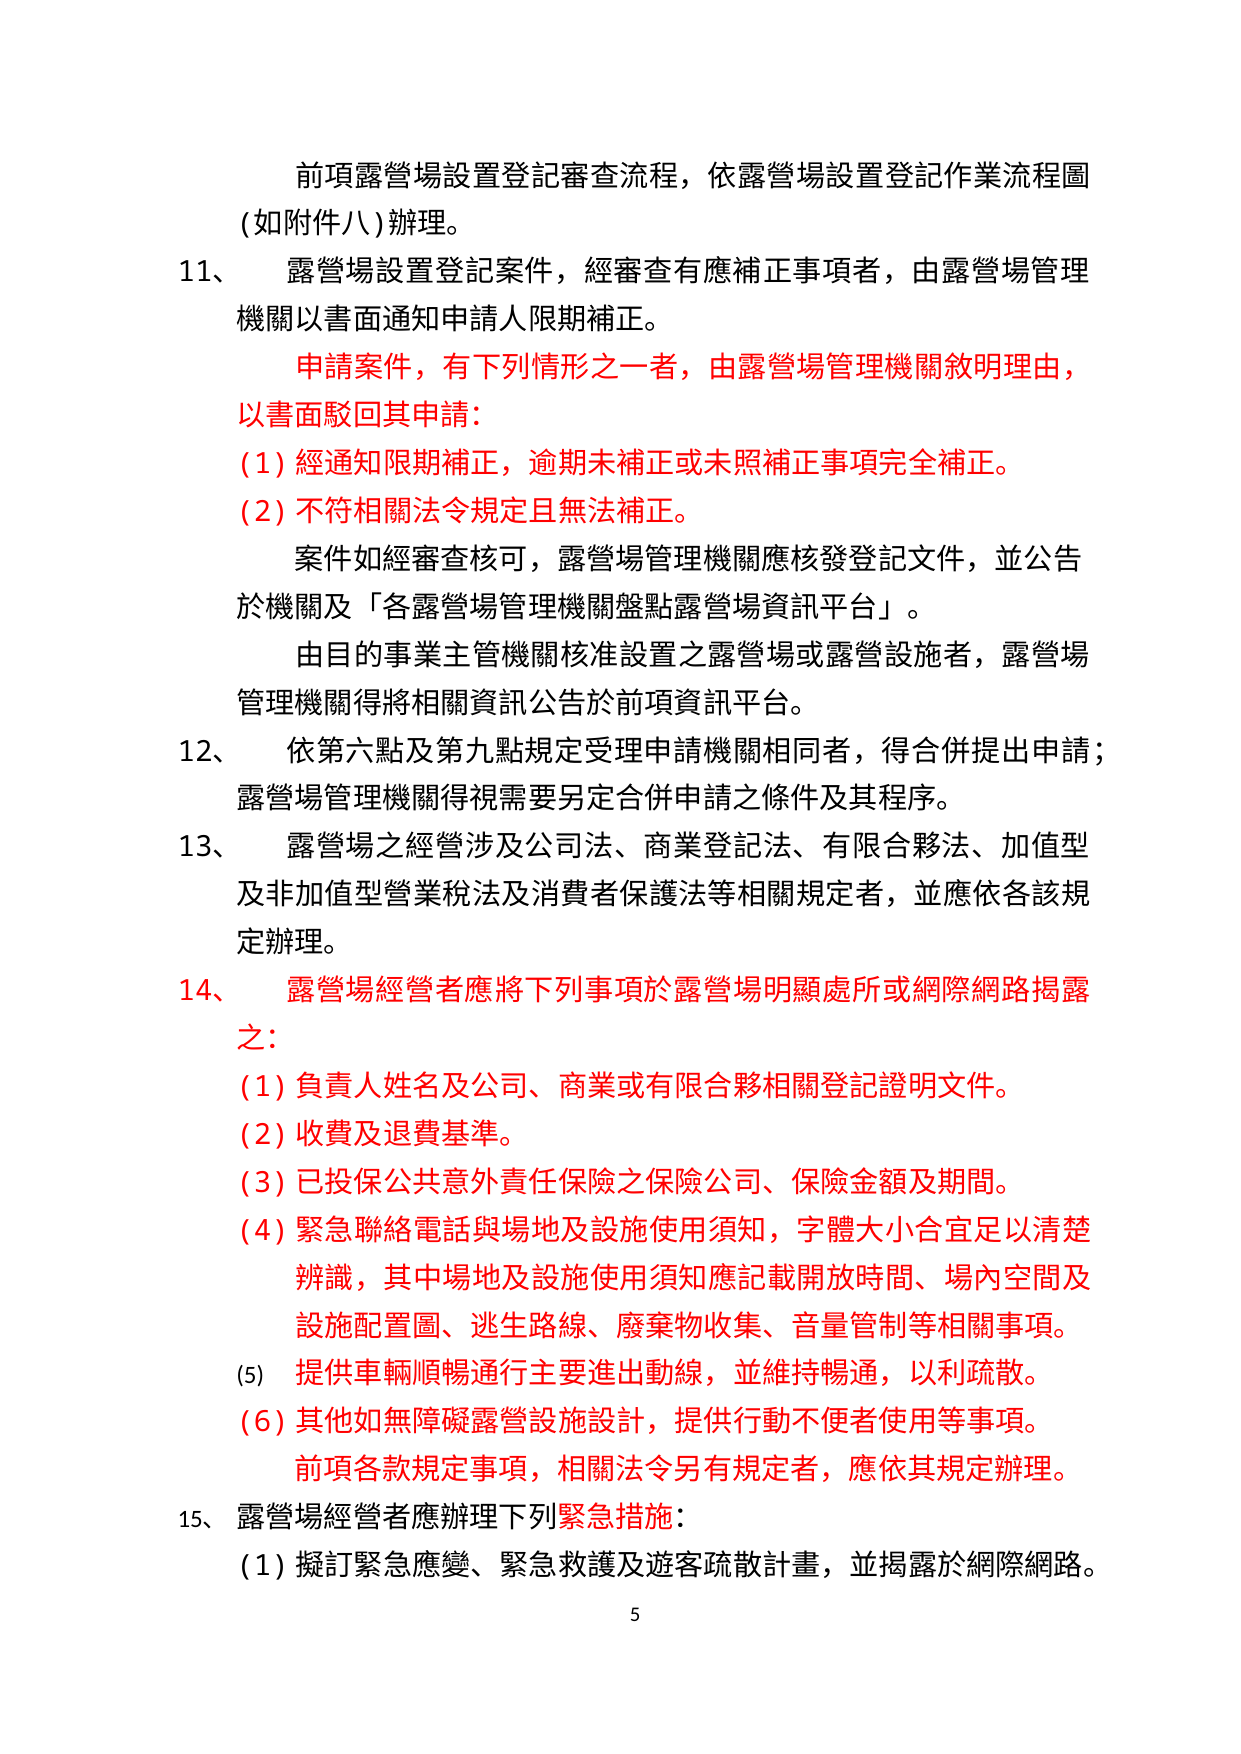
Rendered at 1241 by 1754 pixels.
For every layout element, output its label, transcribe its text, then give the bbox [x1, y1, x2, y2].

list 露營場設置登記案件，經審查有應補正事項者，由露營場管理機關以書面通知申請人限期補正。 [177, 243, 1092, 339]
list 緊急聯絡電話與場地及設施使用須知，字體大小合宜足以清楚辨識，其中場地及設施使用須知應記載開放時間、場內空間及設施配置圖、逃生路線、廢棄物收集、音量管制等相關事項。 [236, 1202, 1092, 1346]
list 不符相關法令規定且無法補正。 [236, 483, 1092, 531]
list 由目的事業主管機關核准設置之露營場或露營設施者，露營場管理機關得將相關資訊公告於前項資訊平台。 [236, 627, 1092, 723]
list 申請案件，有下列情形之一者，由露營場管理機關敘明理由，以書面駁回其申請： [236, 339, 1092, 435]
list 負責人姓名及公司、商業或有限合夥相關登記證明文件。 [236, 1058, 1092, 1106]
list 已投保公共意外責任保險之保險公司、保險金額及期間。 [236, 1154, 1092, 1202]
list 露營場之經營涉及公司法、商業登記法、有限合夥法、加值型及非加值型營業稅法及消費者保護法等相關規定者，並應依各該規定辦理。 [177, 818, 1092, 962]
list 露營場經營者應辦理下列緊急措施： [177, 1489, 1092, 1537]
list 提供車輛順暢通行主要進出動線，並維持暢通，以利疏散。 [236, 1346, 1092, 1393]
list 前項各款規定事項，相關法令另有規定者，應依其規定辦理。 [236, 1441, 1092, 1489]
list 經通知限期補正，逾期未補正或未照補正事項完全補正。 [236, 435, 1092, 483]
list 其他如無障礙露營設施設計，提供行動不便者使用等事項。 [236, 1393, 1092, 1441]
list 擬訂緊急應變、緊急救護及遊客疏散計畫，並揭露於網際網路。 [236, 1537, 1092, 1585]
list 案件如經審查核可，露營場管理機關應核發登記文件，並公告於機關及「各露營場管理機關盤點露營場資訊平台」。 [236, 531, 1092, 627]
list 露營場經營者應將下列事項於露營場明顯處所或網際網路揭露之： [177, 962, 1092, 1058]
list 收費及退費基準。 [236, 1106, 1092, 1154]
list 前項露營場設置登記審查流程，依露營場設置登記作業流程圖(如附件八)辦理。 [236, 148, 1092, 243]
list 依第六點及第九點規定受理申請機關相同者，得合併提出申請；露營場管理機關得視需要另定合併申請之條件及其程序。 [177, 723, 1092, 818]
